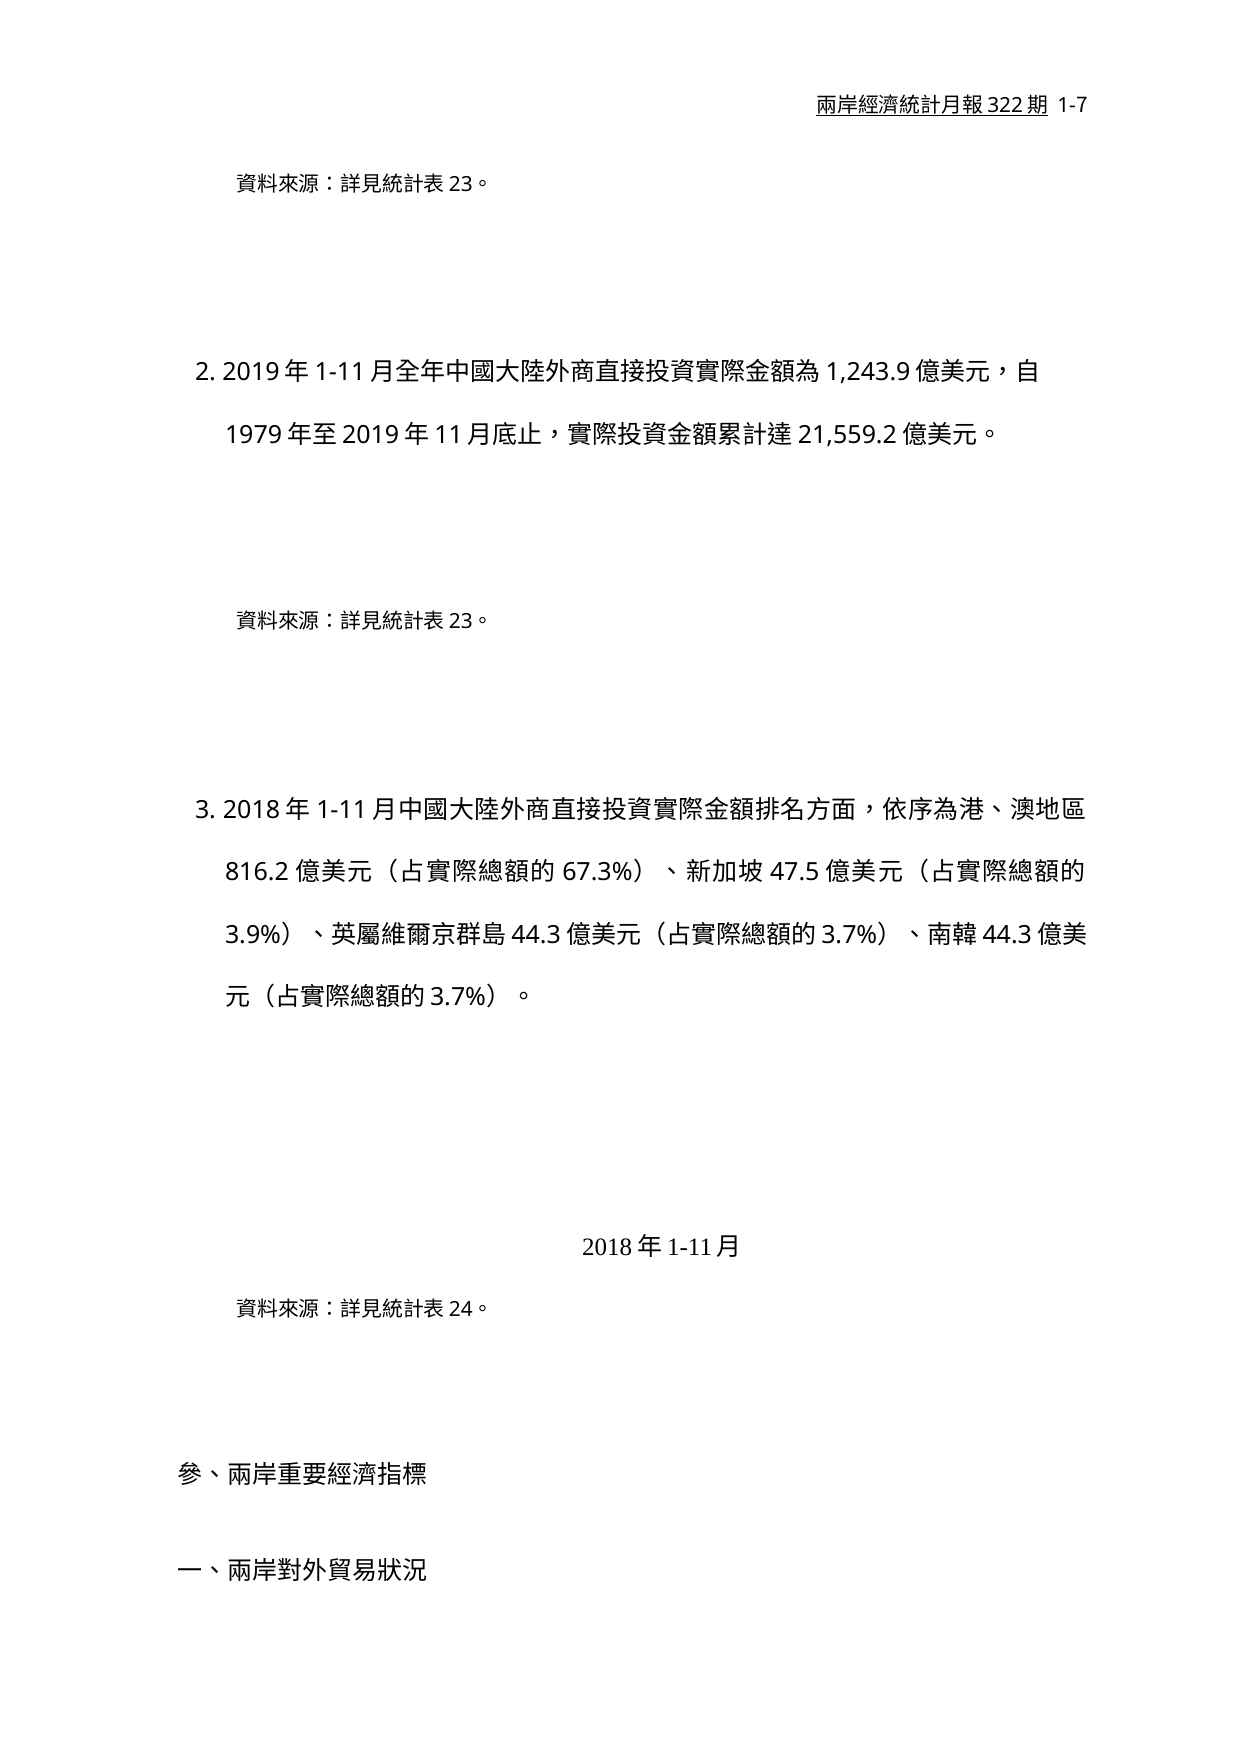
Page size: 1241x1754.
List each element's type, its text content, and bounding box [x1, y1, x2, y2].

text 3. 2018年1-11月中國大陸外商直接投資實際金額排名方面，依序為港、澳地區816.2億美元（占實際總額的67.3%）、新加坡47.5億美元（占實際總額的3.9%）、英屬維爾京群島44.3億美元（占實際總額的3.7%）、南韓44.3億美元（占實際總額的3.7%）。 [195, 766, 1087, 1016]
text 資料來源：詳見統計表24。 [177, 1266, 1087, 1328]
text 參、兩岸重要經濟指標 [177, 1431, 1087, 1493]
text 2. 2019年1-11月全年中國大陸外商直接投資實際金額為1,243.9億美元，自1979年至2019年11月底止，實際投資金額累計達21,559.2億美元。 [195, 328, 1087, 453]
subtitle 2018年1-11月 [236, 1203, 1087, 1266]
text 資料來源：詳見統計表23。 [177, 578, 1087, 641]
text 資料來源：詳見統計表23。 [177, 141, 1087, 203]
text 一、兩岸對外貿易狀況 [177, 1527, 1087, 1589]
